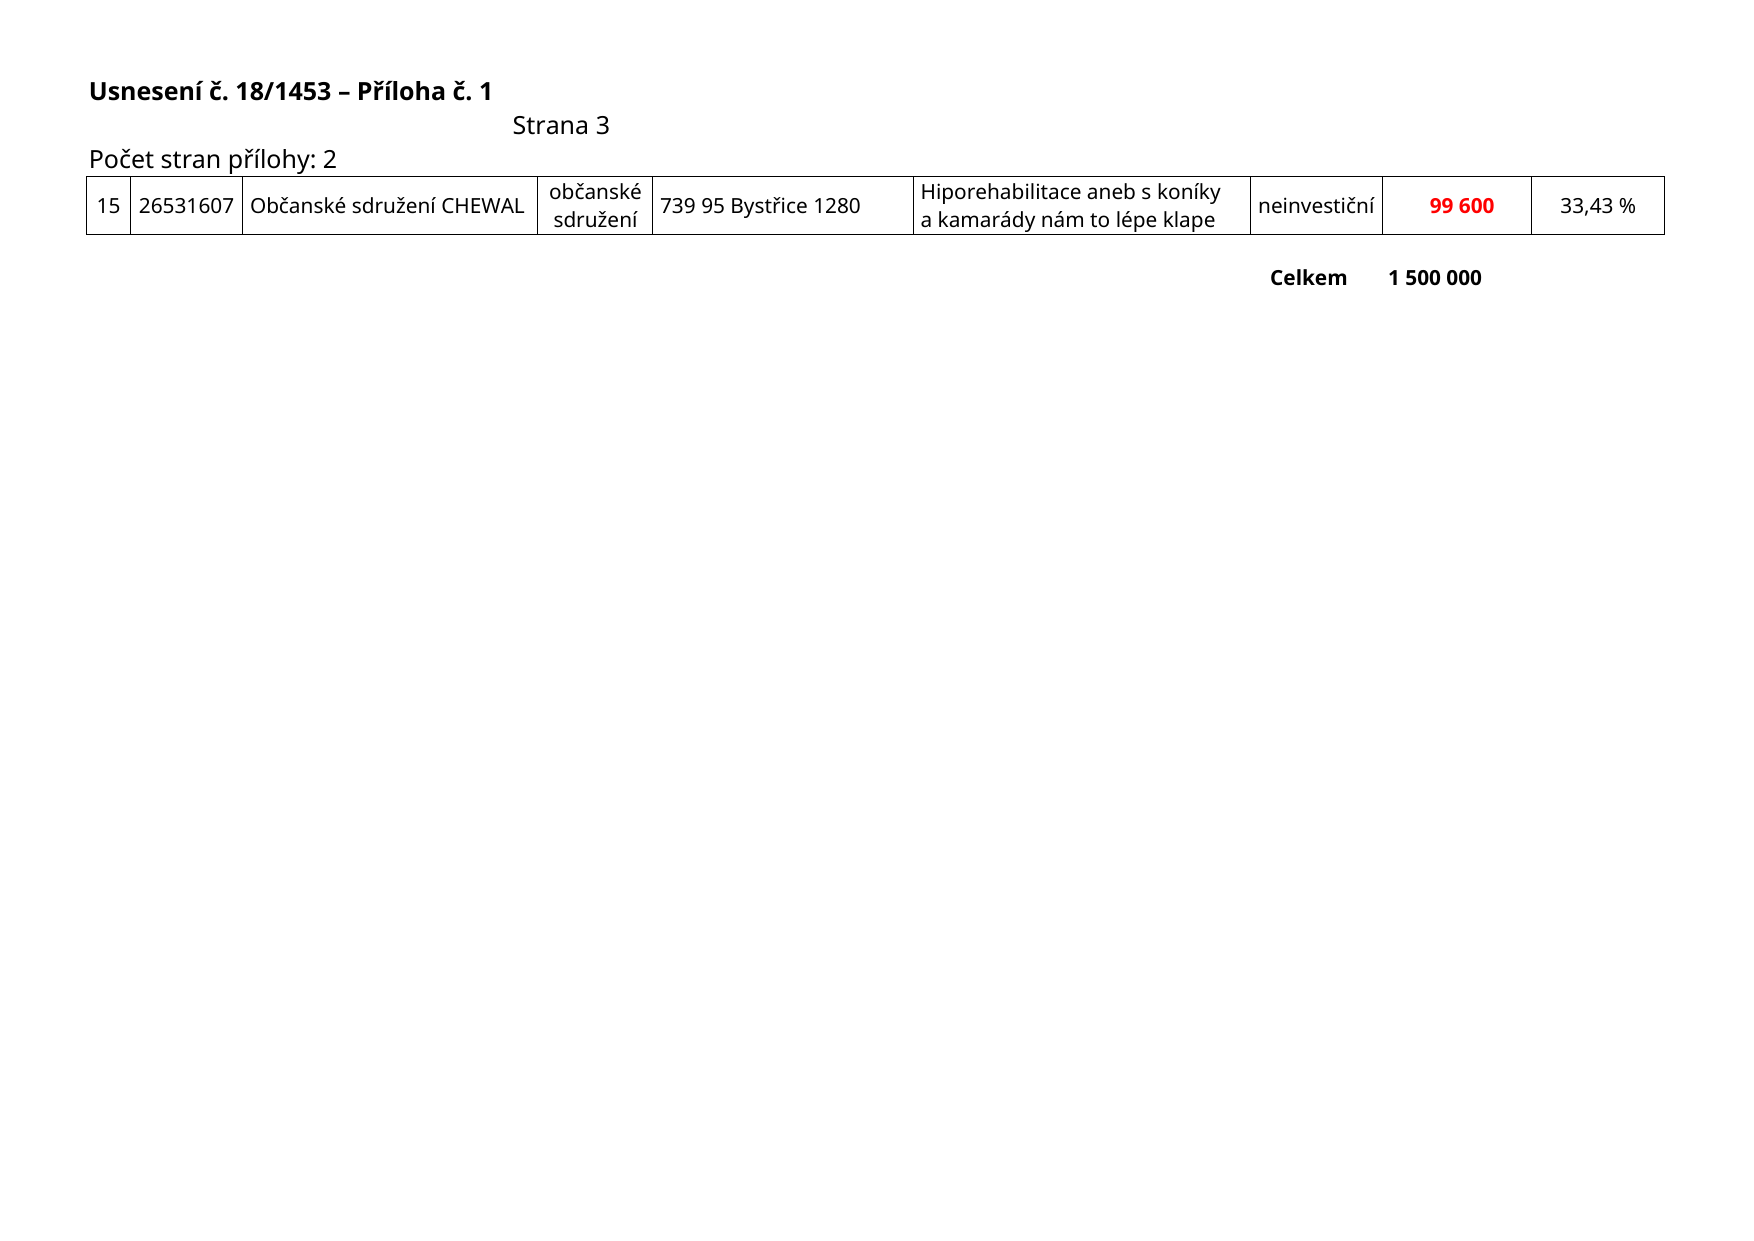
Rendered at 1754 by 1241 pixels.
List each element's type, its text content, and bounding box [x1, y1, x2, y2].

table_cell Hiporehabilitace aneb s koníky a kamarády nám to lépe klape [914, 177, 1250, 234]
text Celkem 1 500 000 [89, 263, 1636, 292]
table_cell 33,43 % [1532, 177, 1664, 234]
table_cell 739 95 Bystřice 1280 [653, 177, 913, 234]
table_cell 15 [87, 177, 130, 234]
table_cell 26531607 [131, 177, 242, 234]
table_cell Občanské sdružení CHEWAL [243, 177, 537, 234]
table_cell občanské sdružení [538, 177, 652, 234]
table_cell neinvestiční [1251, 177, 1382, 234]
table_cell 99 600 [1383, 177, 1531, 234]
